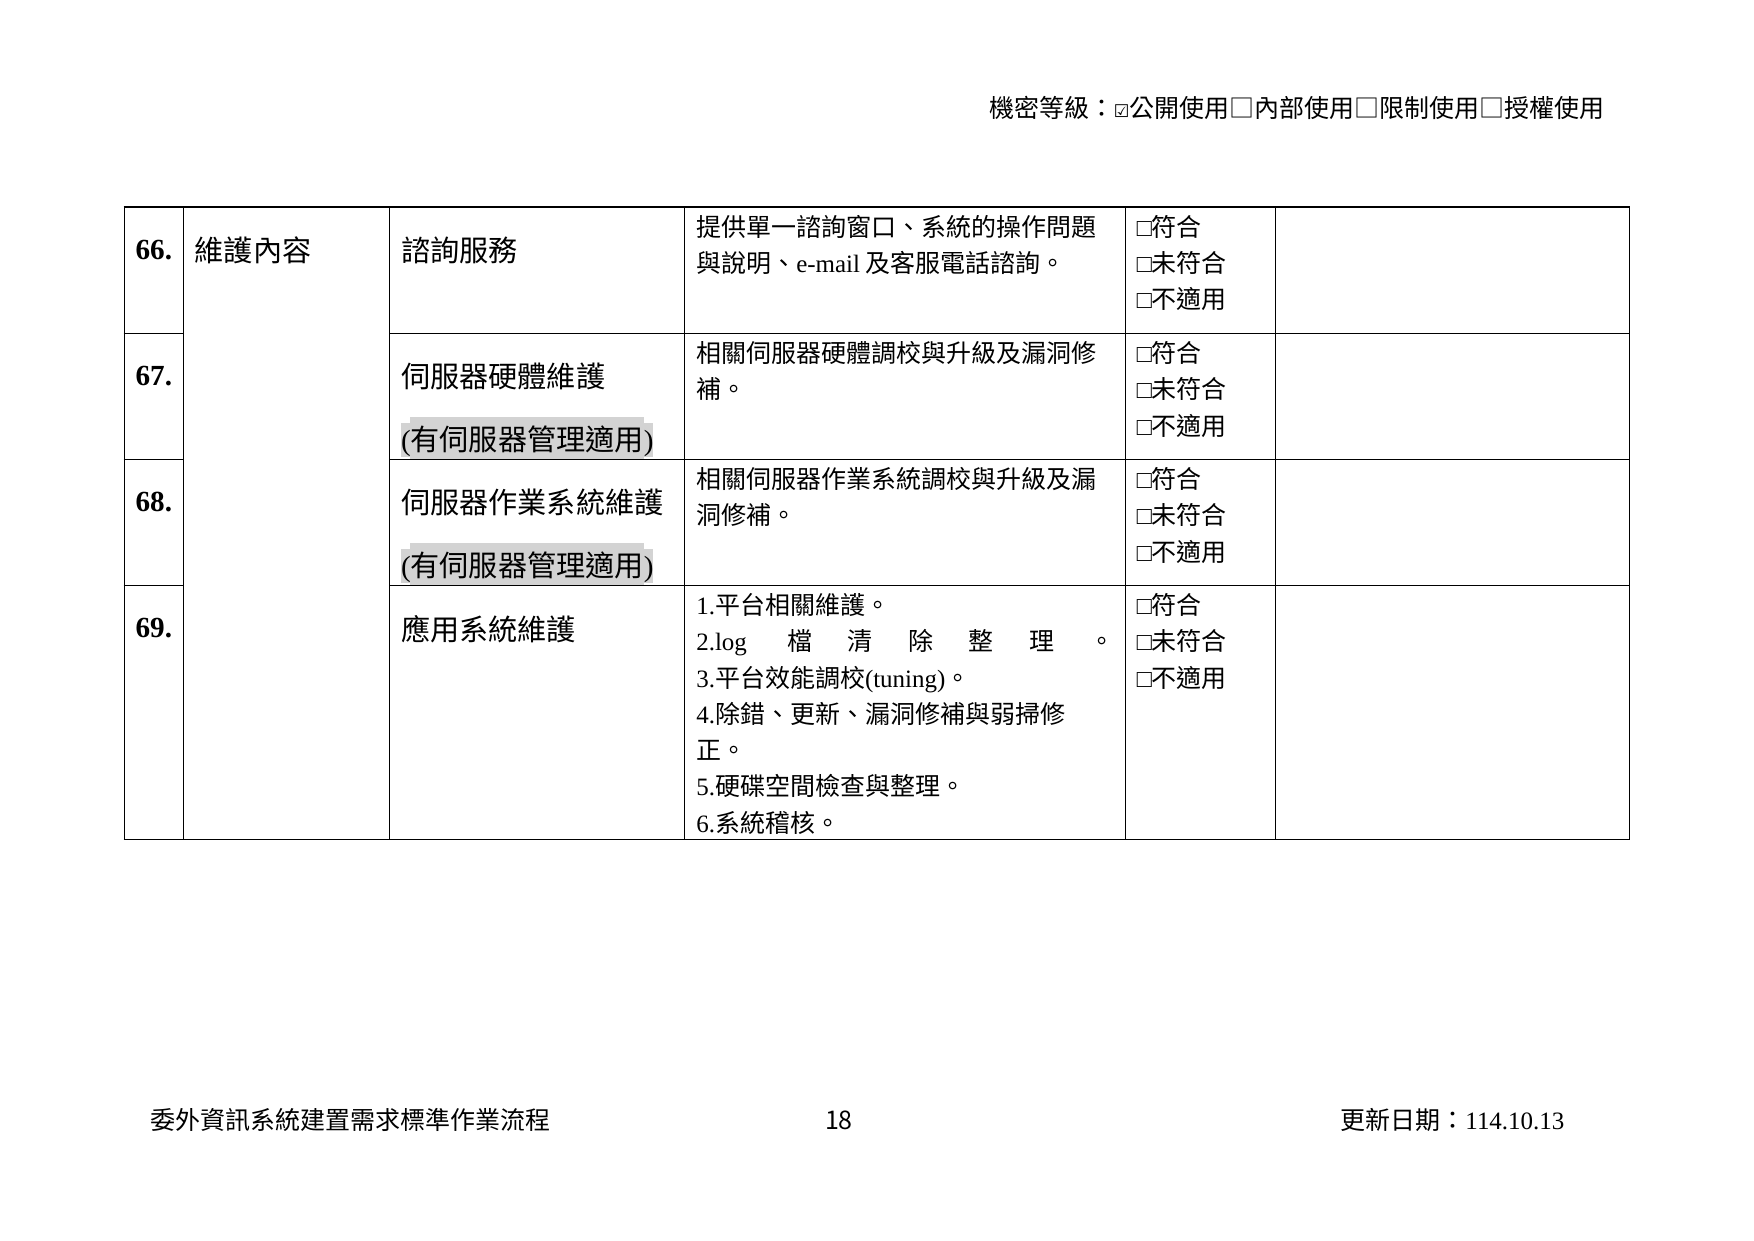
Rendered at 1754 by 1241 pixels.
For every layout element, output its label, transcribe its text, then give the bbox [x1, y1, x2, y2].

table_cell [1276, 586, 1629, 839]
table_cell □符合 □未符合 □不適用 [1126, 460, 1275, 584]
table_header □符合 □未符合 □不適用 [1126, 208, 1275, 332]
table_cell 相關伺服器作業系統調校與升級及漏洞修補。 [685, 460, 1125, 584]
table_cell [1276, 334, 1629, 458]
table_header 諮詢服務 [390, 208, 684, 332]
table_cell 應用系統維護 [390, 586, 684, 839]
table_cell [125, 586, 183, 839]
table_cell □符合 □未符合 □不適用 [1126, 334, 1275, 458]
table_cell [1276, 460, 1629, 584]
table_cell [125, 334, 183, 458]
table_cell [125, 460, 183, 584]
table_header 維護內容 [184, 208, 389, 839]
table_cell 相關伺服器硬體調校與升級及漏洞修補。 [685, 334, 1125, 458]
table_cell 伺服器硬體維護 (有伺服器管理適用) [390, 334, 684, 458]
table_header [1276, 208, 1629, 332]
table_cell 1.平台相關維護。 2.log檔清除整理。 3.平台效能調校(tuning)。 4.除錯、更新、漏洞修補與弱掃修正。 5.硬碟空間檢查與整理。 6.系統稽核。 [685, 586, 1125, 839]
table_header [125, 208, 183, 332]
table_cell □符合 □未符合 □不適用 [1126, 586, 1275, 839]
table_header 提供單一諮詢窗口、系統的操作問題與說明、e-mail及客服電話諮詢。 [685, 208, 1125, 332]
table_cell 伺服器作業系統維護 (有伺服器管理適用) [390, 460, 684, 584]
